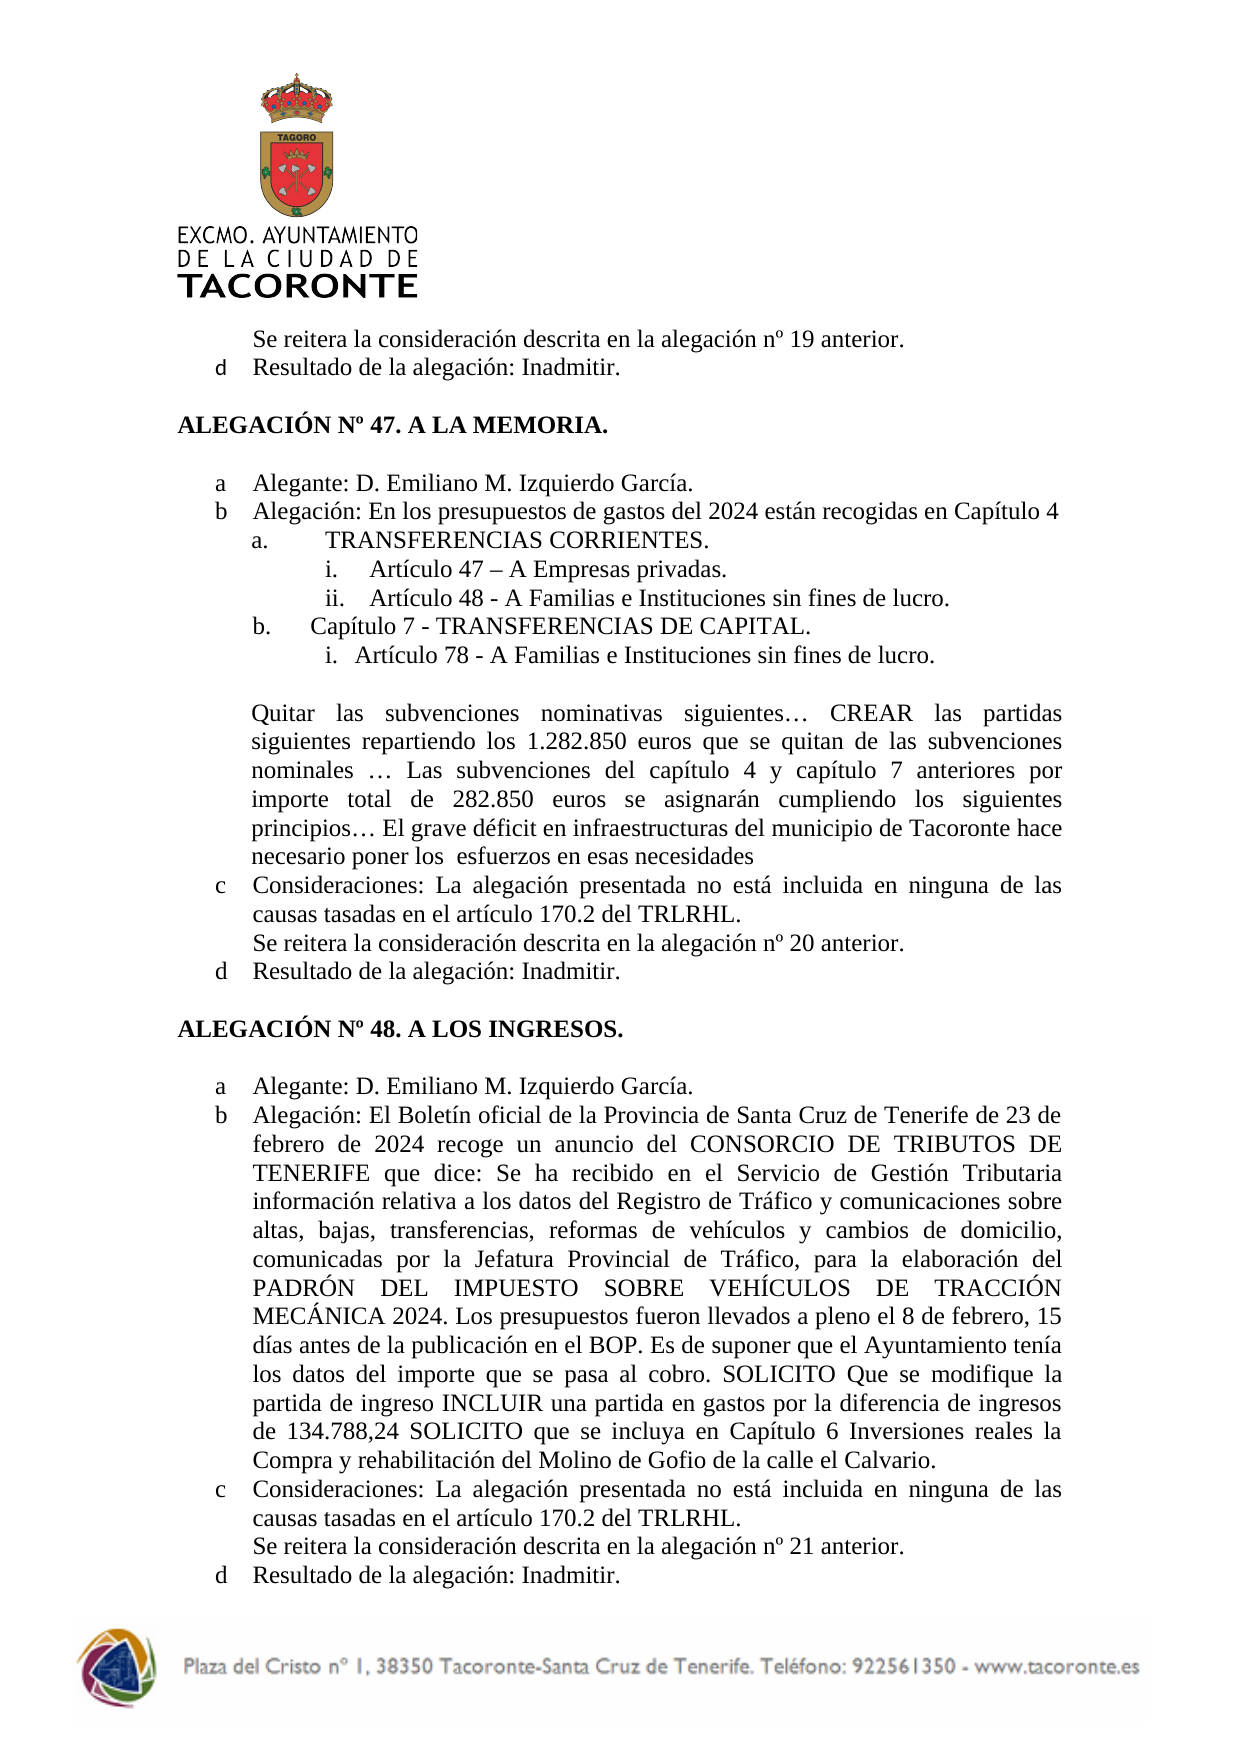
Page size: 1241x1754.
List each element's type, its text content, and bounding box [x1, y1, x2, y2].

text Se reitera la consideración descrita en la alegación nº 21 anterior. [252, 1531, 1063, 1560]
text ALEGACIÓN Nº 48. A LOS INGRESOS. [177, 1014, 1063, 1043]
list Resultado de la alegación: Inadmitir. [215, 352, 1063, 381]
text ii. Artículo 48 - A Familias e Instituciones sin fines de lucro. [252, 583, 1063, 611]
list Consideraciones: La alegación presentada no está incluida en ninguna de las causas tasadas en el artículo 170.2 del TRLRHL. [215, 870, 1063, 928]
text ALEGACIÓN Nº 47. A LA MEMORIA. [177, 410, 1063, 439]
list Resultado de la alegación: Inadmitir. [215, 1560, 1063, 1589]
text b. Capítulo 7 - TRANSFERENCIAS DE CAPITAL. [252, 611, 1063, 640]
list Consideraciones: La alegación presentada no está incluida en ninguna de las causas tasadas en el artículo 170.2 del TRLRHL. [215, 1474, 1063, 1531]
list Alegante: D. Emiliano M. Izquierdo García. [215, 1071, 1063, 1100]
picture [177, 73, 418, 298]
text i. Artículo 47 – A Empresas privadas. [252, 554, 1063, 583]
text a. TRANSFERENCIAS CORRIENTES. [215, 525, 1063, 554]
text Se reitera la consideración descrita en la alegación nº 20 anterior. [252, 928, 1063, 956]
list Alegación: En los presupuestos de gastos del 2024 están recogidas en Capítulo 4 [215, 496, 1063, 525]
picture [70, 1616, 1149, 1723]
list Resultado de la alegación: Inadmitir. [215, 956, 1063, 985]
text Quitar las subvenciones nominativas siguientes… CREAR las partidas siguientes repartiendo los 1.282.850 euros que se quitan de las subvenciones nominales … Las subvenciones del capítulo 4 y capítulo 7 anteriores por importe total de 282.850 euros se asignarán cumpliendo los siguientes principios… El grave déficit en infraestructuras del municipio de Tacoronte hace necesario poner los esfuerzos en esas necesidades [251, 698, 1063, 870]
text Se reitera la consideración descrita en la alegación nº 19 anterior. [252, 324, 1063, 352]
list Alegación: El Boletín oficial de la Provincia de Santa Cruz de Tenerife de 23 de febrero de 2024 recoge un anuncio del CONSORCIO DE TRIBUTOS DE TENERIFE que dice: Se ha recibido en el Servicio de Gestión Tributaria información relativa a los datos del Registro de Tráfico y comunicaciones sobre altas, bajas, transferencias, reformas de vehículos y cambios de domicilio, comunicadas por la Jefatura Provincial de Tráfico, para la elaboración del PADRÓN DEL IMPUESTO SOBRE VEHÍCULOS DE TRACCIÓN MECÁNICA 2024. Los presupuestos fueron llevados a pleno el 8 de febrero, 15 días antes de la publicación en el BOP. Es de suponer que el Ayuntamiento tenía los datos del importe que se pasa al cobro. SOLICITO Que se modifique la partida de ingreso INCLUIR una partida en gastos por la diferencia de ingresos de 134.788,24 SOLICITO que se incluya en Capítulo 6 Inversiones reales la Compra y rehabilitación del Molino de Gofio de la calle el Calvario. [215, 1100, 1063, 1474]
list Alegante: D. Emiliano M. Izquierdo García. [215, 468, 1063, 496]
text i. Artículo 78 - A Familias e Instituciones sin fines de lucro. [252, 640, 1063, 669]
